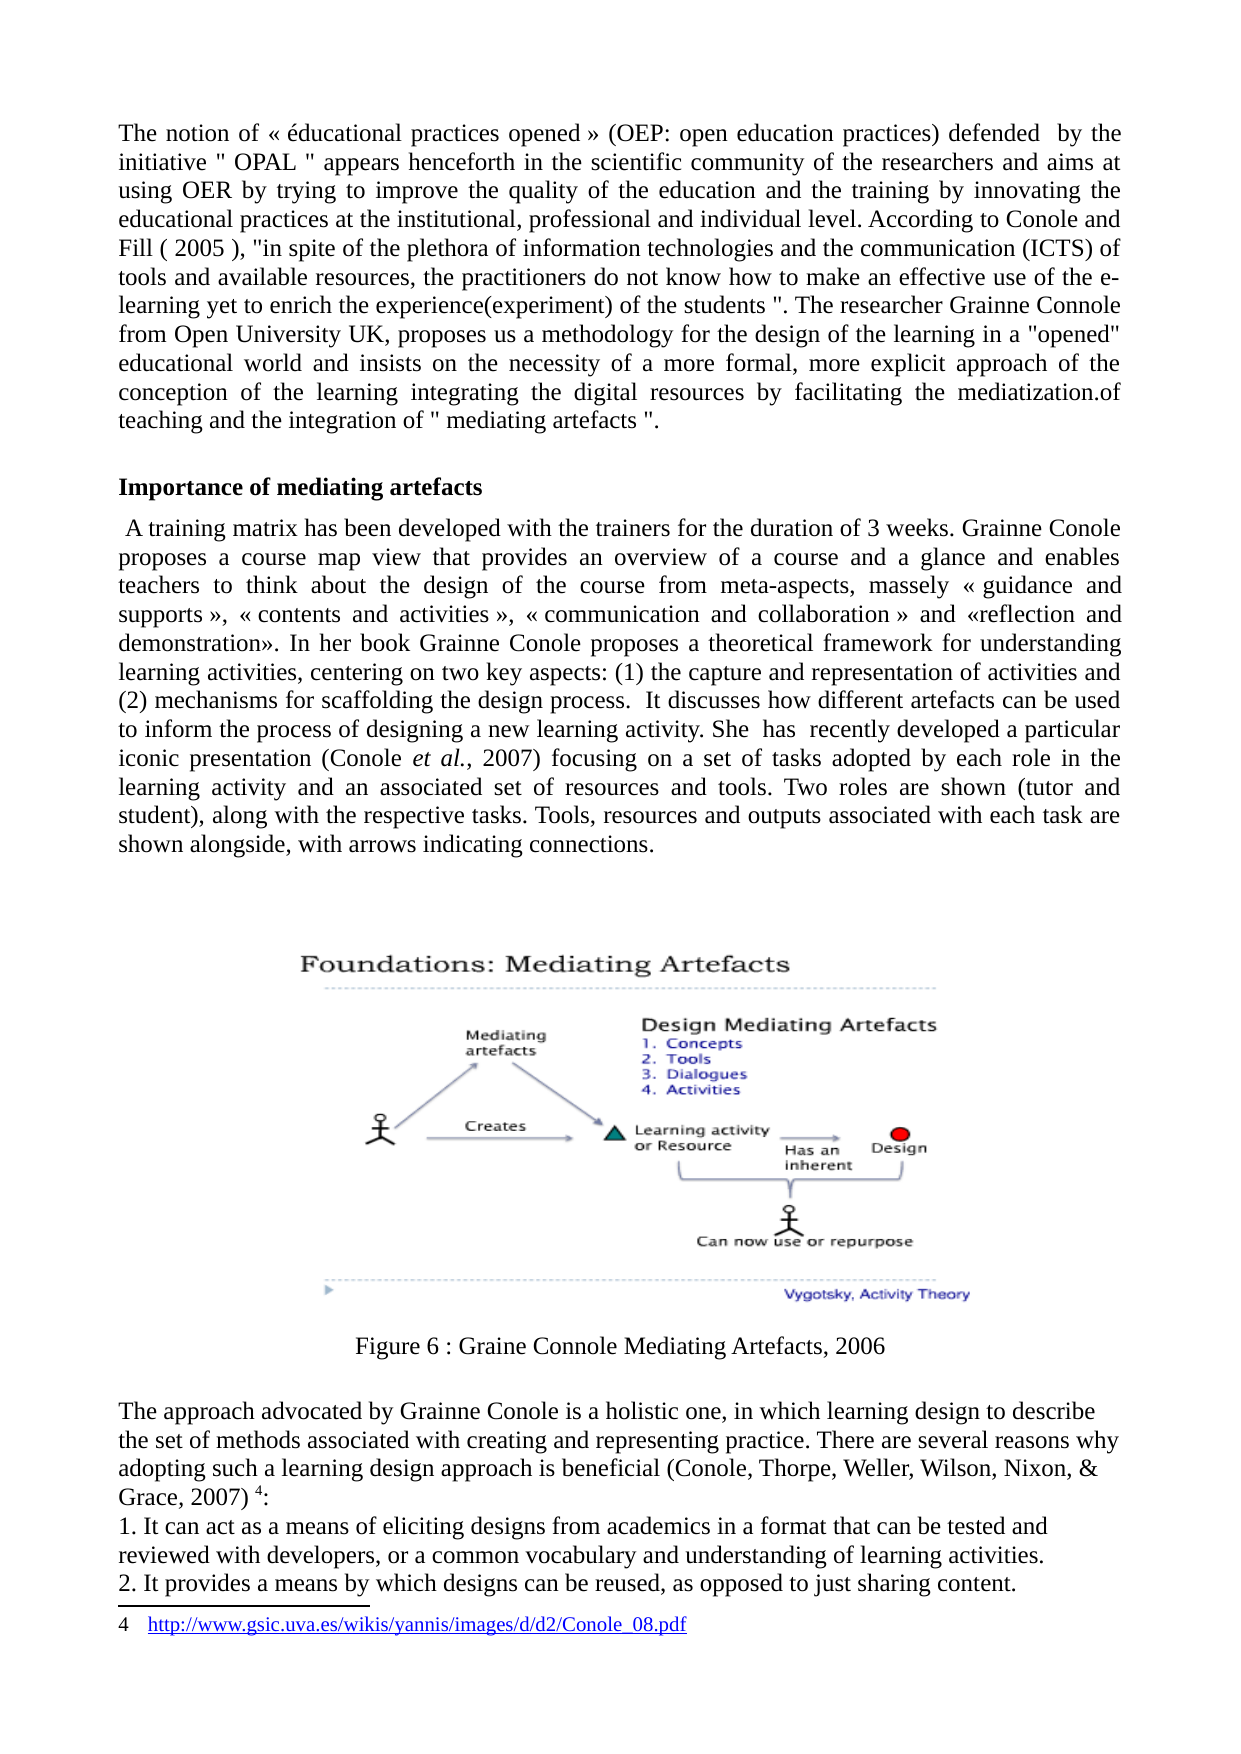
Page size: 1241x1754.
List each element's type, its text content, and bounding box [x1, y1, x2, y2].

text The approach advocated by Grainne Conole is a holistic one, in which learning design to describe the set of methods associated with creating and representing practice. There are several reasons why adopting such a learning design approach is beneficial (Conole, Thorpe, Weller, Wilson, Nixon, & Grace, 2007) : [118, 1396, 1122, 1511]
subtitle Importance of mediating artefacts [118, 472, 1122, 501]
text The notion of « éducational practices opened » (OEP: open education practices) defended by the initiative " OPAL " appears henceforth in the scientific community of the researchers and aims at using OER by trying to improve the quality of the education and the training by innovating the educational practices at the institutional, professional and individual level. According to Conole and Fill ( 2005 ), "in spite of the plethora of information technologies and the communication (ICTS) of tools and available resources, the practitioners do not know how to make an effective use of the e-learning yet to enrich the experience(experiment) of the students ". The researcher Grainne Connole from Open University UK, proposes us a methodology for the design of the learning in a "opened" educational world and insists on the necessity of a more formal, more explicit approach of the conception of the learning integrating the digital resources by facilitating the mediatization.of teaching and the integration of " mediating artefacts ". [118, 118, 1122, 434]
text http://www.gsic.uva.es/wikis/yannis/images/d/d2/Conole_08.pdf [118, 1612, 1122, 1636]
text 1. It can act as a means of eliciting designs from academics in a format that can be tested and reviewed with developers, or a common vocabulary and understanding of learning activities. [118, 1511, 1122, 1568]
text 2. It provides a means by which designs can be reused, as opposed to just sharing content. [118, 1568, 1122, 1597]
picture [225, 928, 1028, 1306]
text A training matrix has been developed with the trainers for the duration of 3 weeks. Grainne Conole proposes a course map view that provides an overview of a course and a glance and enables teachers to think about the design of the course from meta-aspects, massely « guidance and supports », « contents and activities », « communication and collaboration » and «reflection and demonstration». In her book Grainne Conole proposes a theoretical framework for understanding learning activities, centering on two key aspects: (1) the capture and representation of activities and (2) mechanisms for scaffolding the design process. It discusses how different artefacts can be used to inform the process of designing a new learning activity. She has recently developed a particular iconic presentation (Conole et al., 2007) focusing on a set of tasks adopted by each role in the learning activity and an associated set of resources and tools. Two roles are shown (tutor and student), along with the respective tasks. Tools, resources and outputs associated with each task are shown alongside, with arrows indicating connections. [118, 513, 1122, 858]
text Figure 6 : Graine Connole Mediating Artefacts, 2006 [118, 1331, 1122, 1359]
